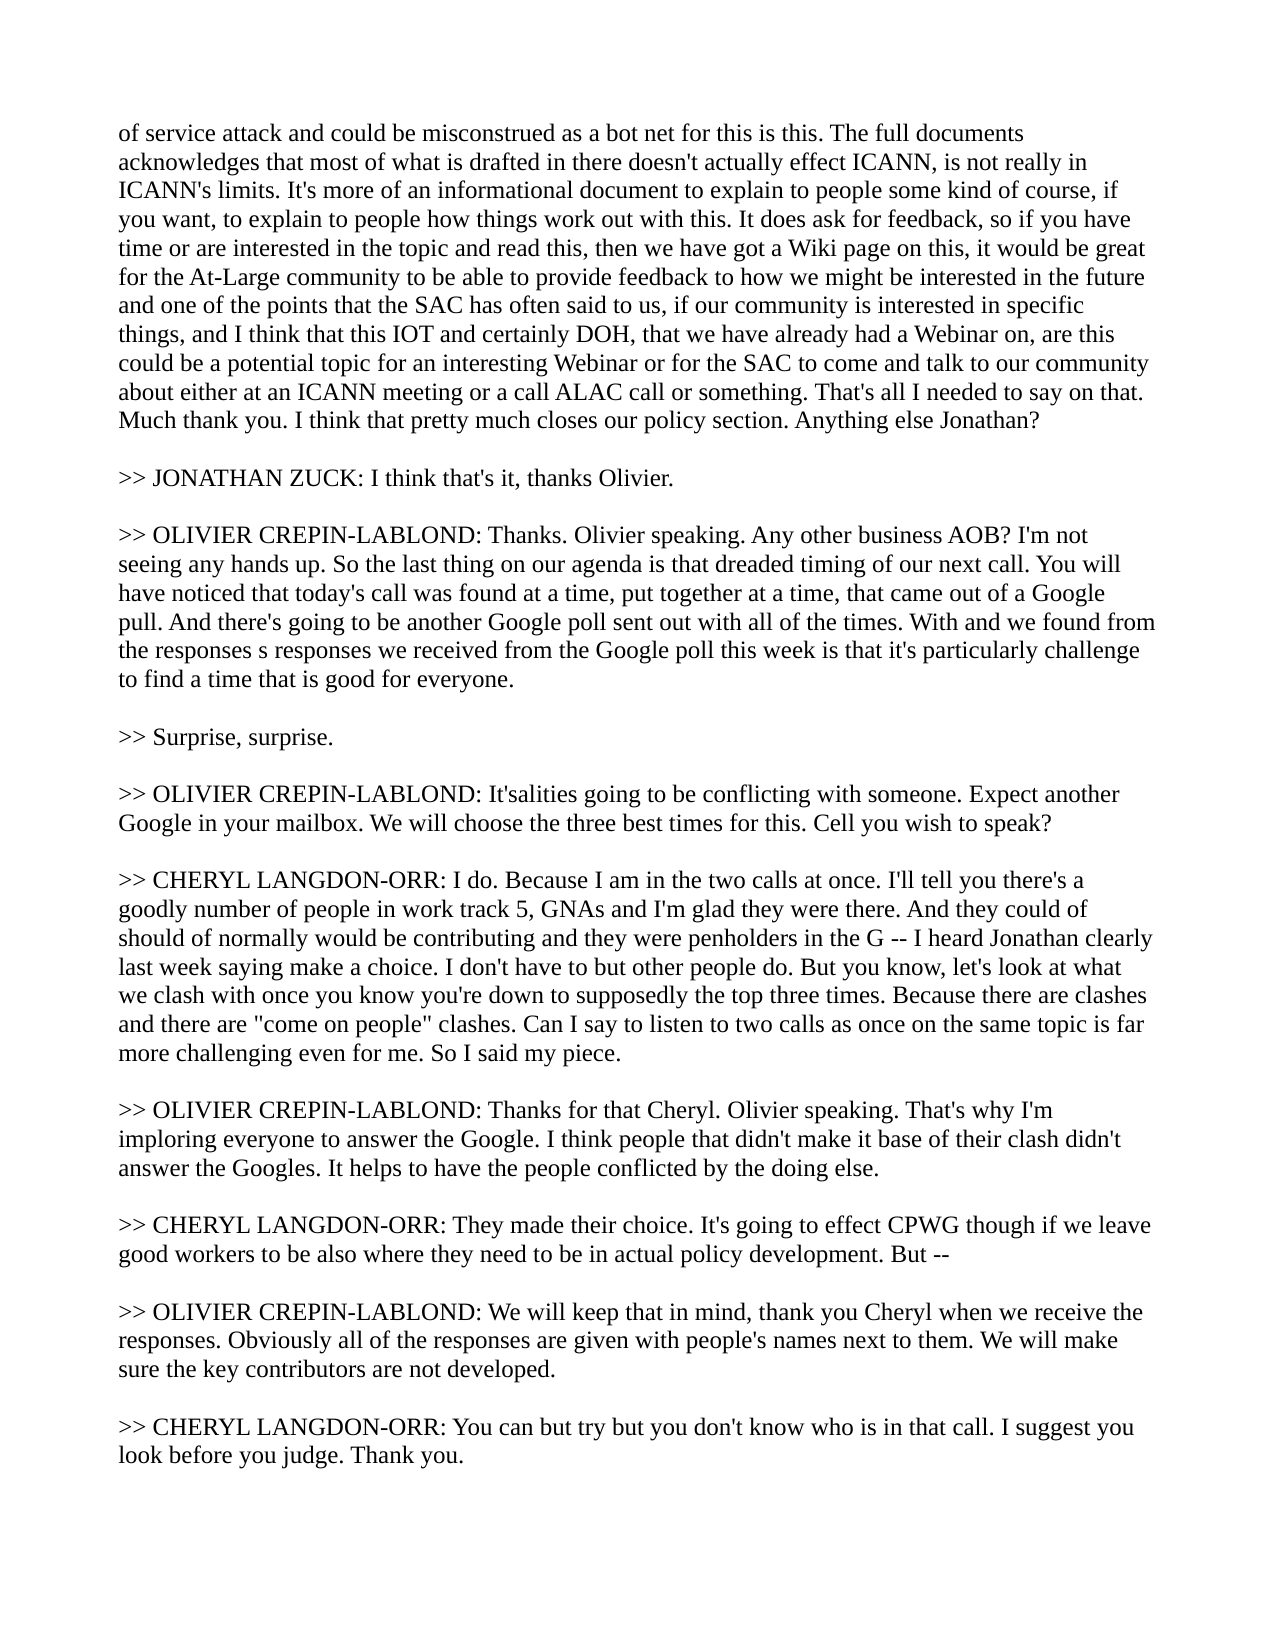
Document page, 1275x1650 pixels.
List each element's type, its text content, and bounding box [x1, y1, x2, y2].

text >> OLIVIER CREPIN-LABLOND: We will keep that in mind, thank you Cheryl when we receive the responses. Obviously all of the responses are given with people's names next to them. We will make sure the key contributors are not developed. [118, 1297, 1157, 1383]
text >> CHERYL LANGDON-ORR: I do. Because I am in the two calls at once. I'll tell you there's a goodly number of people in work track 5, GNAs and I'm glad they were there. And they could of should of normally would be contributing and they were penholders in the G -- I heard Jonathan clearly last week saying make a choice. I don't have to but other people do. But you know, let's look at what we clash with once you know you're down to supposedly the top three times. Because there are clashes and there are "come on people" clashes. Can I say to listen to two calls as once on the same topic is far more challenging even for me. So I said my piece. [118, 866, 1157, 1067]
text >> OLIVIER CREPIN-LABLOND: It'salities going to be conflicting with someone. Expect another Google in your mailbox. We will choose the three best times for this. Cell you wish to speak? [118, 779, 1157, 837]
text >> CHERYL LANGDON-ORR: They made their choice. It's going to effect CPWG though if we leave good workers to be also where they need to be in actual policy development. But -- [118, 1211, 1157, 1268]
text >> CHERYL LANGDON-ORR: You can but try but you don't know who is in that call. I suggest you look before you judge. Thank you. [118, 1412, 1157, 1469]
text >> Surprise, surprise. [118, 722, 1157, 751]
text >> JONATHAN ZUCK: I think that's it, thanks Olivier. [118, 463, 1157, 492]
text >> OLIVIER CREPIN-LABLOND: Thanks for that Cheryl. Olivier speaking. That's why I'm imploring everyone to answer the Google. I think people that didn't make it base of their clash didn't answer the Googles. It helps to have the people conflicted by the doing else. [118, 1096, 1157, 1182]
text of service attack and could be misconstrued as a bot net for this is this. The full documents acknowledges that most of what is drafted in there doesn't actually effect ICANN, is not really in ICANN's limits. It's more of an informational document to explain to people some kind of course, if you want, to explain to people how things work out with this. It does ask for feedback, so if you have time or are interested in the topic and read this, then we have got a Wiki page on this, it would be great for the At-Large community to be able to provide feedback to how we might be interested in the future and one of the points that the SAC has often said to us, if our community is interested in specific things, and I think that this IOT and certainly DOH, that we have already had a Webinar on, are this could be a potential topic for an interesting Webinar or for the SAC to come and talk to our community about either at an ICANN meeting or a call ALAC call or something. That's all I needed to say on that. Much thank you. I think that pretty much closes our policy section. Anything else Jonathan? [118, 118, 1157, 434]
text >> OLIVIER CREPIN-LABLOND: Thanks. Olivier speaking. Any other business AOB? I'm not seeing any hands up. So the last thing on our agenda is that dreaded timing of our next call. You will have noticed that today's call was found at a time, put together at a time, that came out of a Google pull. And there's going to be another Google poll sent out with all of the times. With and we found from the responses s responses we received from the Google poll this week is that it's particularly challenge to find a time that is good for everyone. [118, 521, 1157, 693]
